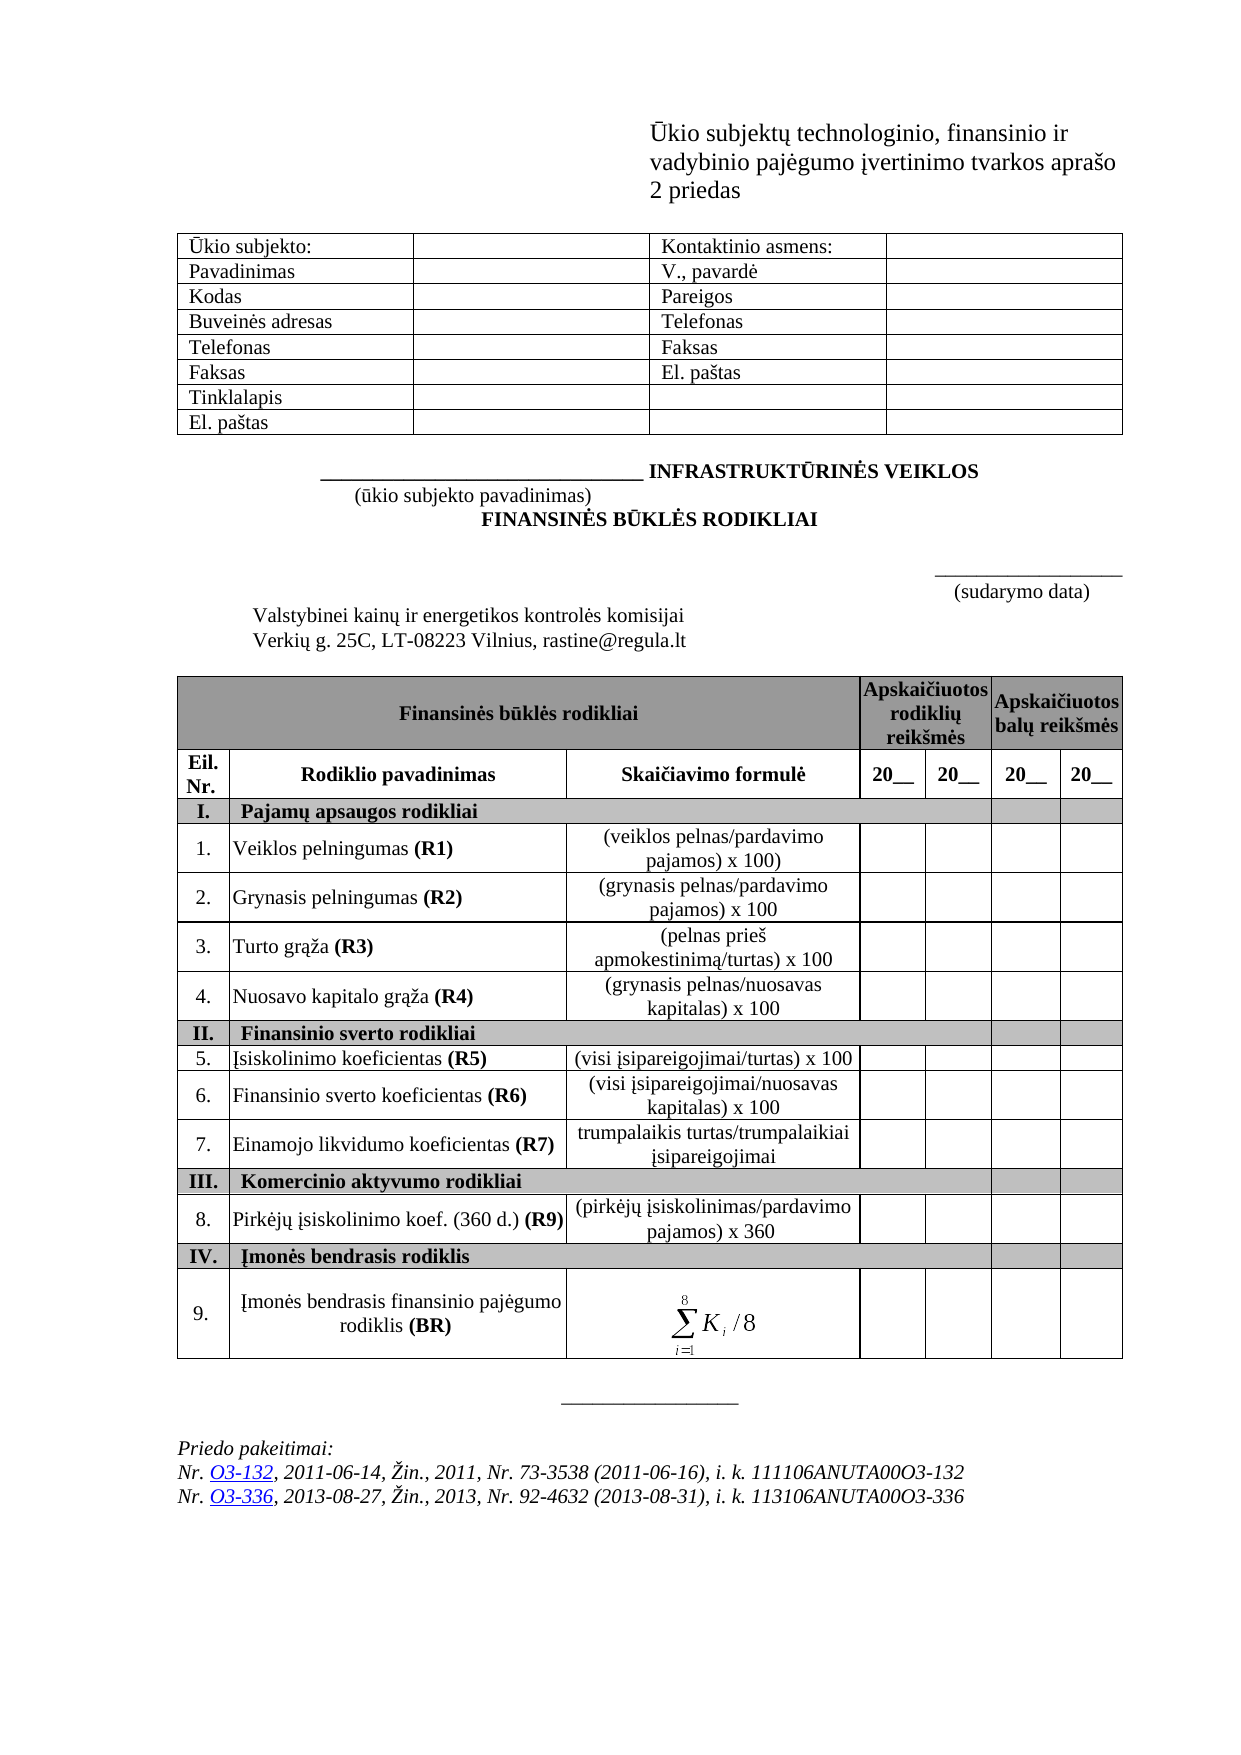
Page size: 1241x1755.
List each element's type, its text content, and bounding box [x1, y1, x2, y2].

table_cell [1061, 824, 1122, 872]
table_cell [926, 1120, 991, 1168]
table_cell Turto grąža (R3) [230, 923, 566, 971]
table_cell [1061, 972, 1122, 1020]
text __________________ [177, 555, 1122, 579]
table_cell [992, 1021, 1060, 1045]
table_cell [926, 1071, 991, 1119]
table_cell [887, 335, 1122, 359]
text _________________ [177, 1383, 1122, 1407]
table_cell Eil. Nr. [178, 750, 229, 798]
table_cell I. [178, 799, 229, 823]
text (sudarymo data) [177, 579, 1090, 603]
table_cell [926, 1269, 991, 1358]
table_cell [926, 972, 991, 1020]
table_cell Komercinio aktyvumo rodikliai [230, 1169, 991, 1193]
table_cell [861, 1046, 925, 1070]
table_cell [992, 1169, 1060, 1193]
table_cell [1061, 923, 1122, 971]
table_cell [1061, 873, 1122, 921]
table_cell [861, 923, 925, 971]
table_cell [926, 1046, 991, 1070]
table_cell [1061, 1195, 1122, 1243]
table_cell [992, 824, 1060, 872]
table_cell [861, 1071, 925, 1119]
table_cell [926, 1195, 991, 1243]
table_cell [992, 1046, 1060, 1070]
table_cell 2. [178, 873, 229, 921]
table_cell Pavadinimas [178, 259, 413, 283]
table_cell Įsiskolinimo koeficientas (R5) [230, 1046, 566, 1070]
table_cell [992, 1120, 1060, 1168]
table_header [414, 234, 649, 258]
table_cell Nuosavo kapitalo grąža (R4) [230, 972, 566, 1020]
table_cell [650, 385, 886, 409]
table_cell 7. [178, 1120, 229, 1168]
table_cell [887, 259, 1122, 283]
table_cell [861, 1269, 925, 1358]
table_cell 1. [178, 824, 229, 872]
text 2 priedas [649, 176, 1122, 204]
table_cell III. [178, 1169, 229, 1193]
table_cell [861, 1120, 925, 1168]
table_cell El. paštas [178, 410, 413, 434]
table_cell [650, 410, 886, 434]
table_cell [414, 410, 649, 434]
table_cell 3. [178, 923, 229, 971]
table_cell Faksas [650, 335, 886, 359]
table_cell (pelnas prieš apmokestinimą/turtas) x 100 [567, 923, 859, 971]
table_cell 4. [178, 972, 229, 1020]
table_cell Pajamų apsaugos rodikliai [230, 799, 991, 823]
table_cell [992, 972, 1060, 1020]
text (ūkio subjekto pavadinimas) [302, 483, 1122, 507]
table_cell [926, 923, 991, 971]
table_cell Telefonas [178, 335, 413, 359]
table_cell [414, 284, 649, 308]
table_cell [887, 310, 1122, 333]
table_cell (veiklos pelnas/pardavimo pajamos) x 100) [567, 824, 859, 872]
table_cell Skaičiavimo formulė [567, 750, 859, 798]
table_cell Pareigos [650, 284, 886, 308]
table_cell V., pavardė [650, 259, 886, 283]
table_cell [414, 385, 649, 409]
table_cell [992, 1269, 1060, 1358]
table_cell [414, 310, 649, 333]
table_cell [1061, 1244, 1122, 1268]
table_cell (grynasis pelnas/nuosavas kapitalas) x 100 [567, 972, 859, 1020]
table_cell [414, 259, 649, 283]
text _______________________________ INFRASTRUKTŪRINĖS VEIKLOS [177, 459, 1122, 483]
table_cell SUMA(i=1,...,8)(K(i)/8) [567, 1269, 859, 1358]
table_header Apskaičiuotos balų reikšmės [992, 677, 1122, 749]
table_cell Buveinės adresas [178, 310, 413, 333]
table_cell [861, 1195, 925, 1243]
table_cell trumpalaikis turtas/trumpalaikiai įsipareigojimai [567, 1120, 859, 1168]
table_cell Finansinio sverto rodikliai [230, 1021, 991, 1045]
table_cell [1061, 1046, 1122, 1070]
table_cell IV. [178, 1244, 229, 1268]
text Valstybinei kainų ir energetikos kontrolės komisijai [177, 603, 1122, 627]
table_cell [992, 1244, 1060, 1268]
table_cell El. paštas [650, 360, 886, 384]
table_cell (pirkėjų įsiskolinimas/pardavimo pajamos) x 360 [567, 1195, 859, 1243]
table_cell [861, 824, 925, 872]
table_header [887, 234, 1122, 258]
table_cell [1061, 1071, 1122, 1119]
table_cell [992, 1071, 1060, 1119]
table_cell [1061, 1269, 1122, 1358]
table_cell 20__ [1061, 750, 1122, 798]
table_cell Veiklos pelningumas (R1) [230, 824, 566, 872]
text Priedo pakeitimai: [177, 1436, 1122, 1460]
table_cell Rodiklio pavadinimas [230, 750, 566, 798]
table_cell 20__ [992, 750, 1060, 798]
table_cell 6. [178, 1071, 229, 1119]
table_header Apskaičiuotos rodiklių reikšmės [861, 677, 991, 749]
table_cell [992, 1195, 1060, 1243]
table_cell Įmonės bendrasis rodiklis [230, 1244, 991, 1268]
table_cell Kodas [178, 284, 413, 308]
table_cell 20__ [861, 750, 925, 798]
table_cell (visi įsipareigojimai/nuosavas kapitalas) x 100 [567, 1071, 859, 1119]
table_cell Einamojo likvidumo koeficientas (R7) [230, 1120, 566, 1168]
text Verkių g. 25C, LT-08223 Vilnius, rastine@regula.lt [177, 627, 1122, 652]
table_header Finansinės būklės rodikliai [178, 677, 859, 749]
table_cell [861, 972, 925, 1020]
table_cell [861, 873, 925, 921]
text Ūkio subjektų technologinio, finansinio ir vadybinio pajėgumo įvertinimo tvarkos aprašo [649, 118, 1122, 176]
table_cell [992, 799, 1060, 823]
table_cell [926, 873, 991, 921]
text Nr. O3-336, 2013-08-27, Žin., 2013, Nr. 92-4632 (2013-08-31), i. k. 113106ANUTA00O3-336 [177, 1484, 1122, 1508]
table_cell [887, 410, 1122, 434]
table_cell Faksas [178, 360, 413, 384]
table_cell [887, 284, 1122, 308]
table_cell (grynasis pelnas/pardavimo pajamos) x 100 [567, 873, 859, 921]
text FINANSINĖS BŪKLĖS RODIKLIAI [177, 507, 1122, 531]
table_cell Telefonas [650, 310, 886, 333]
table_cell II. [178, 1021, 229, 1045]
table_cell [992, 923, 1060, 971]
table_cell Grynasis pelningumas (R2) [230, 873, 566, 921]
table_cell 9. [178, 1269, 229, 1358]
table_cell 20__ [926, 750, 991, 798]
table_cell [926, 824, 991, 872]
table_cell 5. [178, 1046, 229, 1070]
table_cell [414, 360, 649, 384]
table_cell (visi įsipareigojimai/turtas) x 100 [567, 1046, 859, 1070]
table_cell [1061, 1021, 1122, 1045]
table_cell [992, 873, 1060, 921]
table_cell [887, 385, 1122, 409]
table_header Ūkio subjekto: [178, 234, 413, 258]
table_cell Įmonės bendrasis finansinio pajėgumo rodiklis (BR) [230, 1269, 566, 1358]
table_cell [1061, 1120, 1122, 1168]
table_cell [414, 335, 649, 359]
text Nr. O3-132, 2011-06-14, Žin., 2011, Nr. 73-3538 (2011-06-16), i. k. 111106ANUTA00O3-132 [177, 1460, 1122, 1484]
table_cell [887, 360, 1122, 384]
table_cell Tinklalapis [178, 385, 413, 409]
table_cell Finansinio sverto koeficientas (R6) [230, 1071, 566, 1119]
table_header Kontaktinio asmens: [650, 234, 886, 258]
table_cell 8. [178, 1195, 229, 1243]
table_cell Pirkėjų įsiskolinimo koef. (360 d.) (R9) [230, 1195, 566, 1243]
table_cell [1061, 1169, 1122, 1193]
table_cell [1061, 799, 1122, 823]
